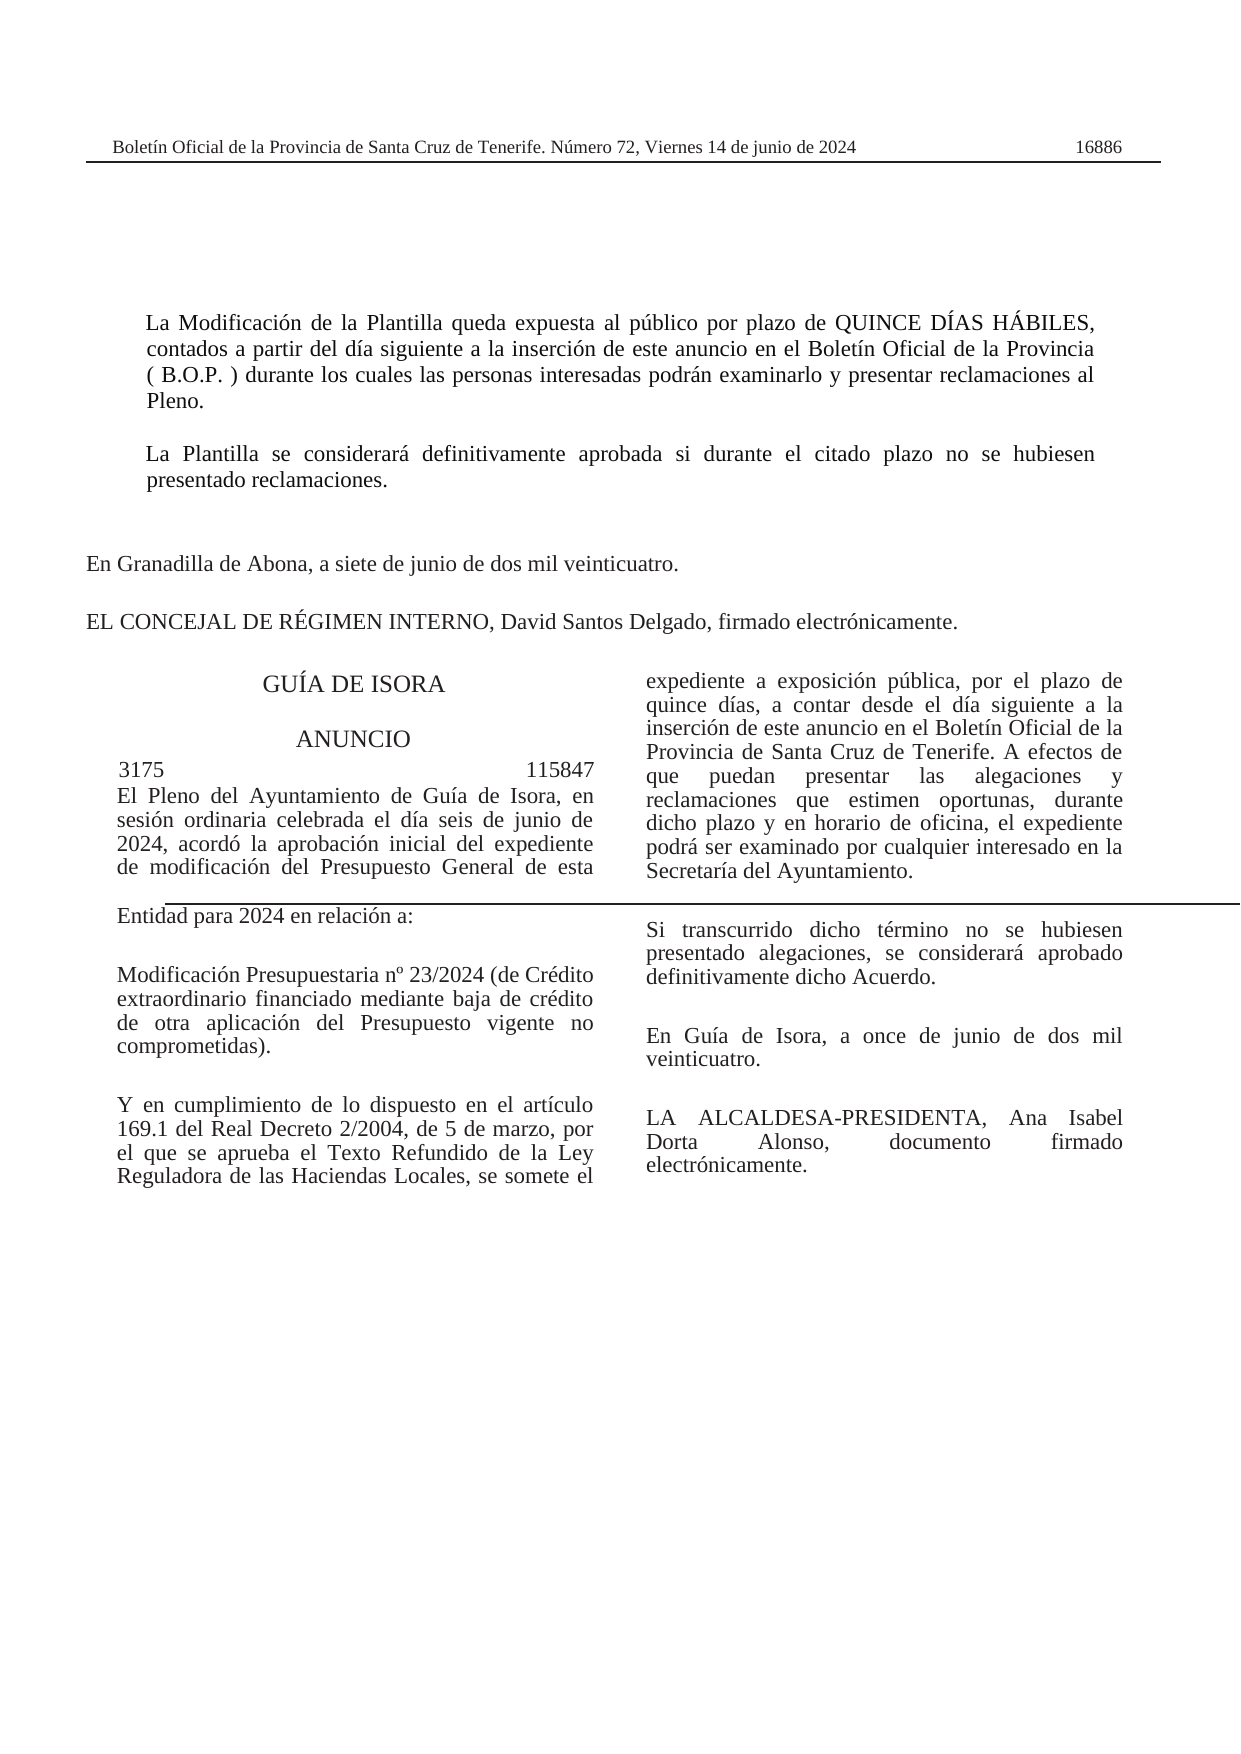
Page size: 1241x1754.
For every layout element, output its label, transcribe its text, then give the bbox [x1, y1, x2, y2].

text expediente a exposición pública, por el plazo de quince días, a contar desde el día siguiente a la inserción de este anuncio en el Boletín Oficial de la Provincia de Santa Cruz de Tenerife. A efectos de que puedan presentar las alegaciones y reclamaciones que estimen oportunas, durante dicho plazo y en horario de oficina, el expediente podrá ser examinado por cualquier interesado en la Secretaría del Ayuntamiento. [646, 669, 1123, 883]
text La Plantilla se considerará definitivamente aprobada si durante el citado plazo no se hubiesen presentado reclamaciones. [145, 440, 1096, 492]
text Boletín Oficial de la Provincia de Santa Cruz de Tenerife. Número 72, Viernes 14 de junio de 2024 16886 [86, 131, 1124, 159]
text EL CONCEJAL DE RÉGIMEN INTERNO, David Santos Delgado, firmado electrónicamente. [86, 611, 1122, 634]
text El Pleno del Ayuntamiento de Guía de Isora, en sesión ordinaria celebrada el día seis de junio de 2024, acordó la aprobación inicial del expediente de modificación del Presupuesto General de esta Entidad para 2024 en relación a: [117, 785, 594, 929]
text En Granadilla de Abona, a siete de junio de dos mil veinticuatro. [86, 552, 1122, 576]
text GUÍA DE ISORA [151, 669, 557, 698]
text Modificación Presupuestaria nº 23/2024 (de Crédito extraordinario financiado mediante baja de crédito de otra aplicación del Presupuesto vigente no comprometidas). [117, 964, 594, 1059]
text Si transcurrido dicho término no se hubiesen presentado alegaciones, se considerará aprobado definitivamente dicho Acuerdo. [646, 918, 1123, 989]
text ANUNCIO [151, 724, 556, 752]
text 3175 115847 [118, 756, 594, 782]
text LA ALCALDESA-PRESIDENTA, Ana Isabel Dorta Alonso, documento firmado electrónicamente. [646, 1107, 1123, 1178]
text En Guía de Isora, a once de junio de dos mil veinticuatro. [646, 1024, 1123, 1072]
text Y en cumplimiento de lo dispuesto en el artículo 169.1 del Real Decreto 2/2004, de 5 de marzo, por el que se aprueba el Texto Refundido de la Ley Reguladora de las Haciendas Locales, se somete el [117, 1094, 594, 1189]
text La Modificación de la Plantilla queda expuesta al público por plazo de QUINCE DÍAS HÁBILES, contados a partir del día siguiente a la inserción de este anuncio en el Boletín Oficial de la Provincia ( B.O.P. ) durante los cuales las personas interesadas podrán examinarlo y presentar reclamaciones al Pleno. [145, 309, 1096, 414]
